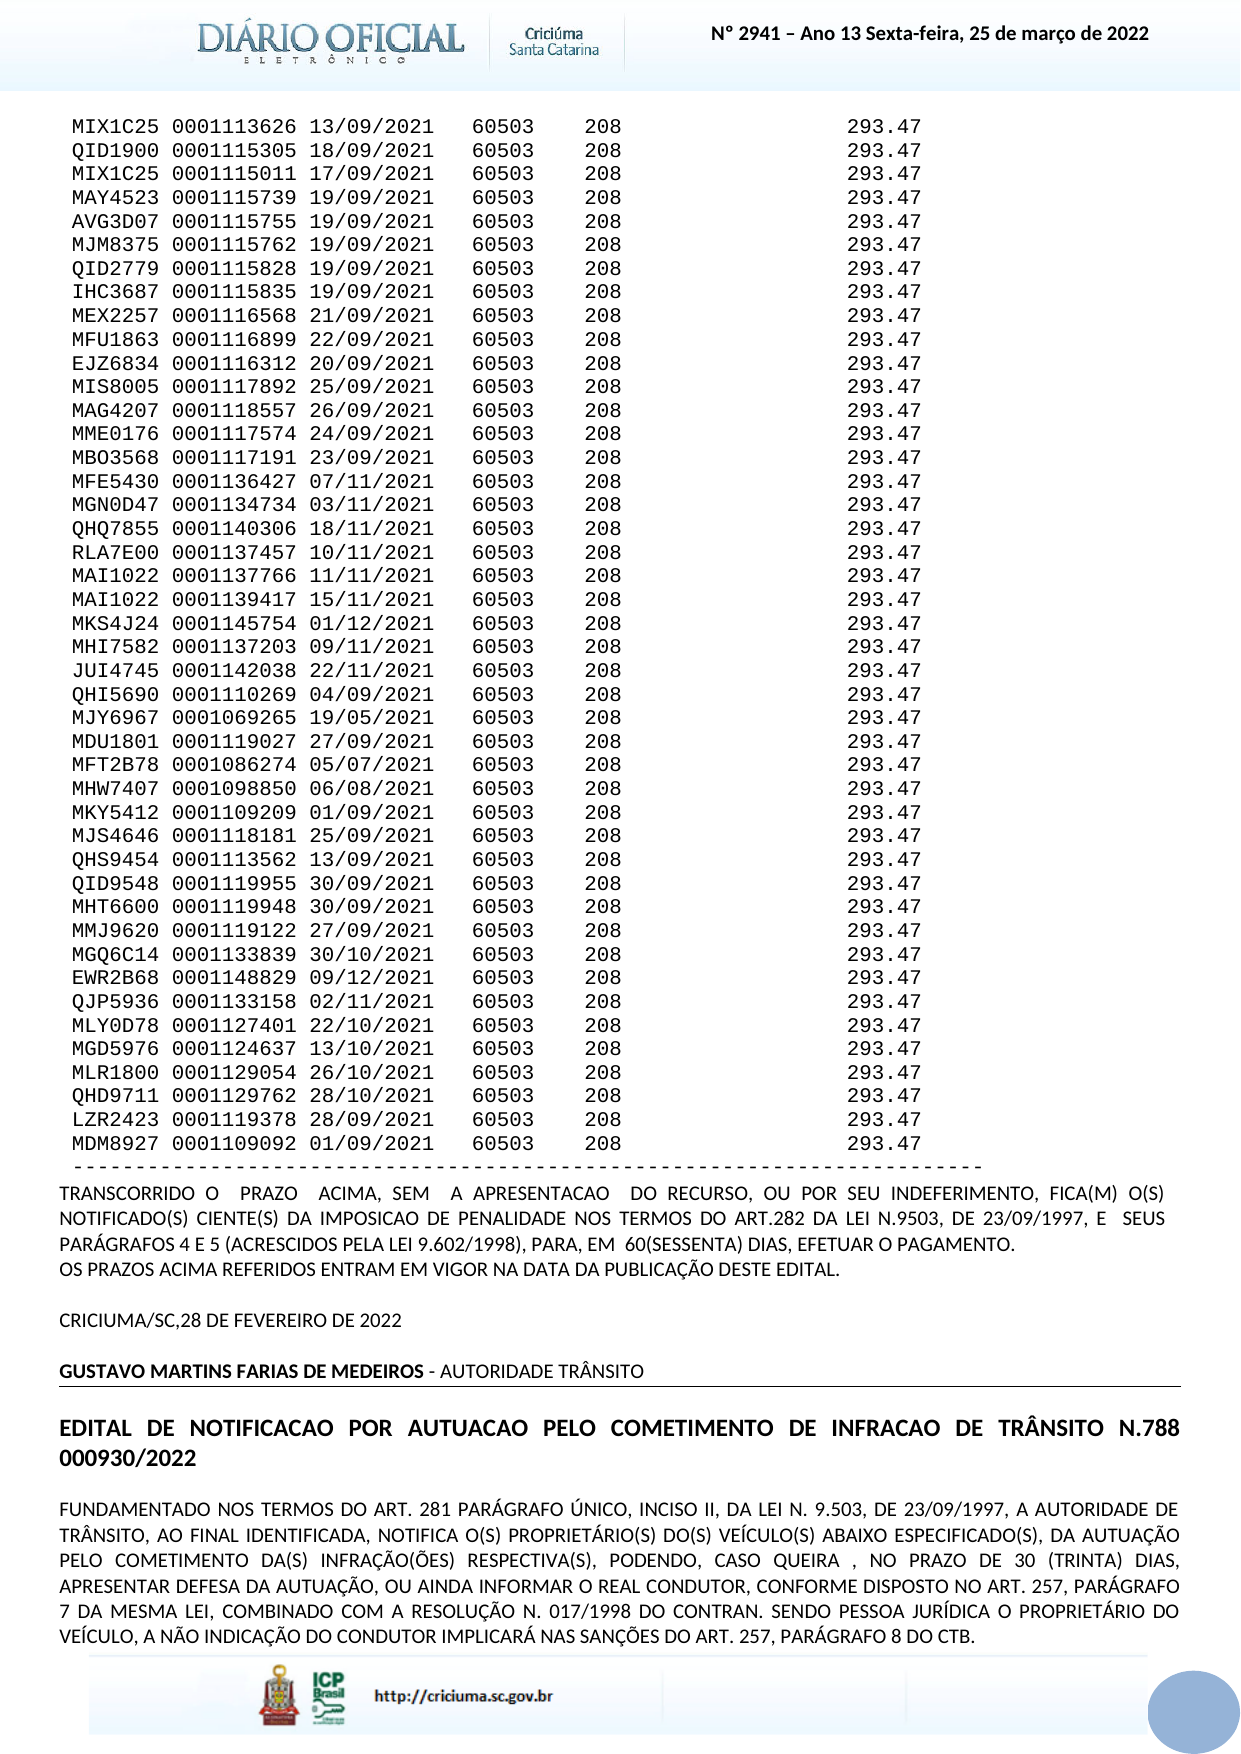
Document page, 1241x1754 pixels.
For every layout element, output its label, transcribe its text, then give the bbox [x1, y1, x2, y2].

text MJM8375 0001115762 19/09/2021 60503 208 293.47 [59, 234, 1181, 258]
text MDU1801 0001119027 27/09/2021 60503 208 293.47 [59, 731, 1181, 754]
text QJP5936 0001133158 02/11/2021 60503 208 293.47 [59, 991, 1181, 1014]
text TRANSCORRIDO O PRAZO ACIMA, SEM A APRESENTACAO DO RECURSO, OU POR SEU INDEFERIMENTO, FICA(M) O(S) NOTIFICADO(S) CIENTE(S) DA IMPOSICAO DE PENALIDADE NOS TERMOS DO ART.282 DA LEI N.9503, DE 23/09/1997, E SEUS PARÁGRAFOS 4 E 5 (ACRESCIDOS PELA LEI 9.602/1998), PARA, EM 60(SESSENTA) DIAS, EFETUAR O PAGAMENTO. [59, 1180, 1167, 1256]
text MBO3568 0001117191 23/09/2021 60503 208 293.47 [59, 447, 1181, 471]
text MFE5430 0001136427 07/11/2021 60503 208 293.47 [59, 471, 1181, 494]
text MKS4J24 0001145754 01/12/2021 60503 208 293.47 [59, 613, 1181, 636]
text MEX2257 0001116568 21/09/2021 60503 208 293.47 [59, 305, 1181, 329]
text MIS8005 0001117892 25/09/2021 60503 208 293.47 [59, 376, 1181, 400]
text QHI5690 0001110269 04/09/2021 60503 208 293.47 [59, 683, 1181, 707]
text QHQ7855 0001140306 18/11/2021 60503 208 293.47 [59, 518, 1181, 542]
text MAG4207 0001118557 26/09/2021 60503 208 293.47 [59, 400, 1181, 423]
text EJZ6834 0001116312 20/09/2021 60503 208 293.47 [59, 352, 1181, 376]
text QHS9454 0001113562 13/09/2021 60503 208 293.47 [59, 849, 1181, 873]
text LZR2423 0001119378 28/09/2021 60503 208 293.47 [59, 1109, 1181, 1133]
text QHD9711 0001129762 28/10/2021 60503 208 293.47 [59, 1086, 1181, 1109]
text MAI1022 0001139417 15/11/2021 60503 208 293.47 [59, 589, 1181, 613]
text MGN0D47 0001134734 03/11/2021 60503 208 293.47 [59, 494, 1181, 518]
text QID2779 0001115828 19/09/2021 60503 208 293.47 [59, 258, 1181, 282]
text RLA7E00 0001137457 10/11/2021 60503 208 293.47 [59, 542, 1181, 565]
text MAI1022 0001137766 11/11/2021 60503 208 293.47 [59, 565, 1181, 589]
text QID9548 0001119955 30/09/2021 60503 208 293.47 [59, 873, 1181, 896]
text OS PRAZOS ACIMA REFERIDOS ENTRAM EM VIGOR NA DATA DA PUBLICAÇÃO DESTE EDITAL. [59, 1256, 1167, 1282]
text MJY6967 0001069265 19/05/2021 60503 208 293.47 [59, 707, 1181, 731]
text ------------------------------------------------------------------------- [59, 1156, 1181, 1180]
text MHI7582 0001137203 09/11/2021 60503 208 293.47 [59, 636, 1181, 660]
text MIX1C25 0001115011 17/09/2021 60503 208 293.47 [59, 163, 1181, 187]
text MFT2B78 0001086274 05/07/2021 60503 208 293.47 [59, 754, 1181, 778]
text MHT6600 0001119948 30/09/2021 60503 208 293.47 [59, 896, 1181, 920]
text MMJ9620 0001119122 27/09/2021 60503 208 293.47 [59, 920, 1181, 944]
text AVG3D07 0001115755 19/09/2021 60503 208 293.47 [59, 211, 1181, 234]
text MME0176 0001117574 24/09/2021 60503 208 293.47 [59, 423, 1181, 447]
text MFU1863 0001116899 22/09/2021 60503 208 293.47 [59, 329, 1181, 352]
text MJS4646 0001118181 25/09/2021 60503 208 293.47 [59, 825, 1181, 849]
text MLY0D78 0001127401 22/10/2021 60503 208 293.47 [59, 1014, 1181, 1038]
text QID1900 0001115305 18/09/2021 60503 208 293.47 [59, 140, 1181, 163]
text FUNDAMENTADO NOS TERMOS DO ART. 281 PARÁGRAFO ÚNICO, INCISO II, DA LEI N. 9.503, DE 23/09/1997, A AUTORIDADE DE TRÂNSITO, AO FINAL IDENTIFICADA, NOTIFICA O(S) PROPRIETÁRIO(S) DO(S) VEÍCULO(S) ABAIXO ESPECIFICADO(S), DA AUTUAÇÃO PELO COMETIMENTO DA(S) INFRAÇÃO(ÕES) RESPECTIVA(S), PODENDO, CASO QUEIRA , NO PRAZO DE 30 (TRINTA) DIAS, APRESENTAR DEFESA DA AUTUAÇÃO, OU AINDA INFORMAR O REAL CONDUTOR, CONFORME DISPOSTO NO ART. 257, PARÁGRAFO 7 DA MESMA LEI, COMBINADO COM A RESOLUÇÃO N. 017/1998 DO CONTRAN. SENDO PESSOA JURÍDICA O PROPRIETÁRIO DO VEÍCULO, A NÃO INDICAÇÃO DO CONDUTOR IMPLICARÁ NAS SANÇÕES DO ART. 257, PARÁGRAFO 8 DO CTB. [59, 1497, 1181, 1650]
text MAY4523 0001115739 19/09/2021 60503 208 293.47 [59, 187, 1181, 211]
text JUI4745 0001142038 22/11/2021 60503 208 293.47 [59, 660, 1181, 683]
text MDM8927 0001109092 01/09/2021 60503 208 293.47 [59, 1133, 1181, 1156]
text CRICIUMA/SC,28 DE FEVEREIRO DE 2022 [59, 1307, 1181, 1333]
text MGQ6C14 0001133839 30/10/2021 60503 208 293.47 [59, 944, 1181, 967]
text EDITAL DE NOTIFICACAO POR AUTUACAO PELO COMETIMENTO DE INFRACAO DE TRÂNSITO N.788 000930/2022 [59, 1412, 1181, 1473]
text EWR2B68 0001148829 09/12/2021 60503 208 293.47 [59, 967, 1181, 991]
text MGD5976 0001124637 13/10/2021 60503 208 293.47 [59, 1038, 1181, 1062]
text MLR1800 0001129054 26/10/2021 60503 208 293.47 [59, 1062, 1181, 1086]
text MIX1C25 0001113626 13/09/2021 60503 208 293.47 [59, 116, 1181, 140]
text MKY5412 0001109209 01/09/2021 60503 208 293.47 [59, 802, 1181, 825]
text IHC3687 0001115835 19/09/2021 60503 208 293.47 [59, 282, 1181, 305]
text MHW7407 0001098850 06/08/2021 60503 208 293.47 [59, 778, 1181, 802]
text GUSTAVO MARTINS FARIAS DE MEDEIROS - AUTORIDADE TRÂNSITO [59, 1358, 1181, 1386]
